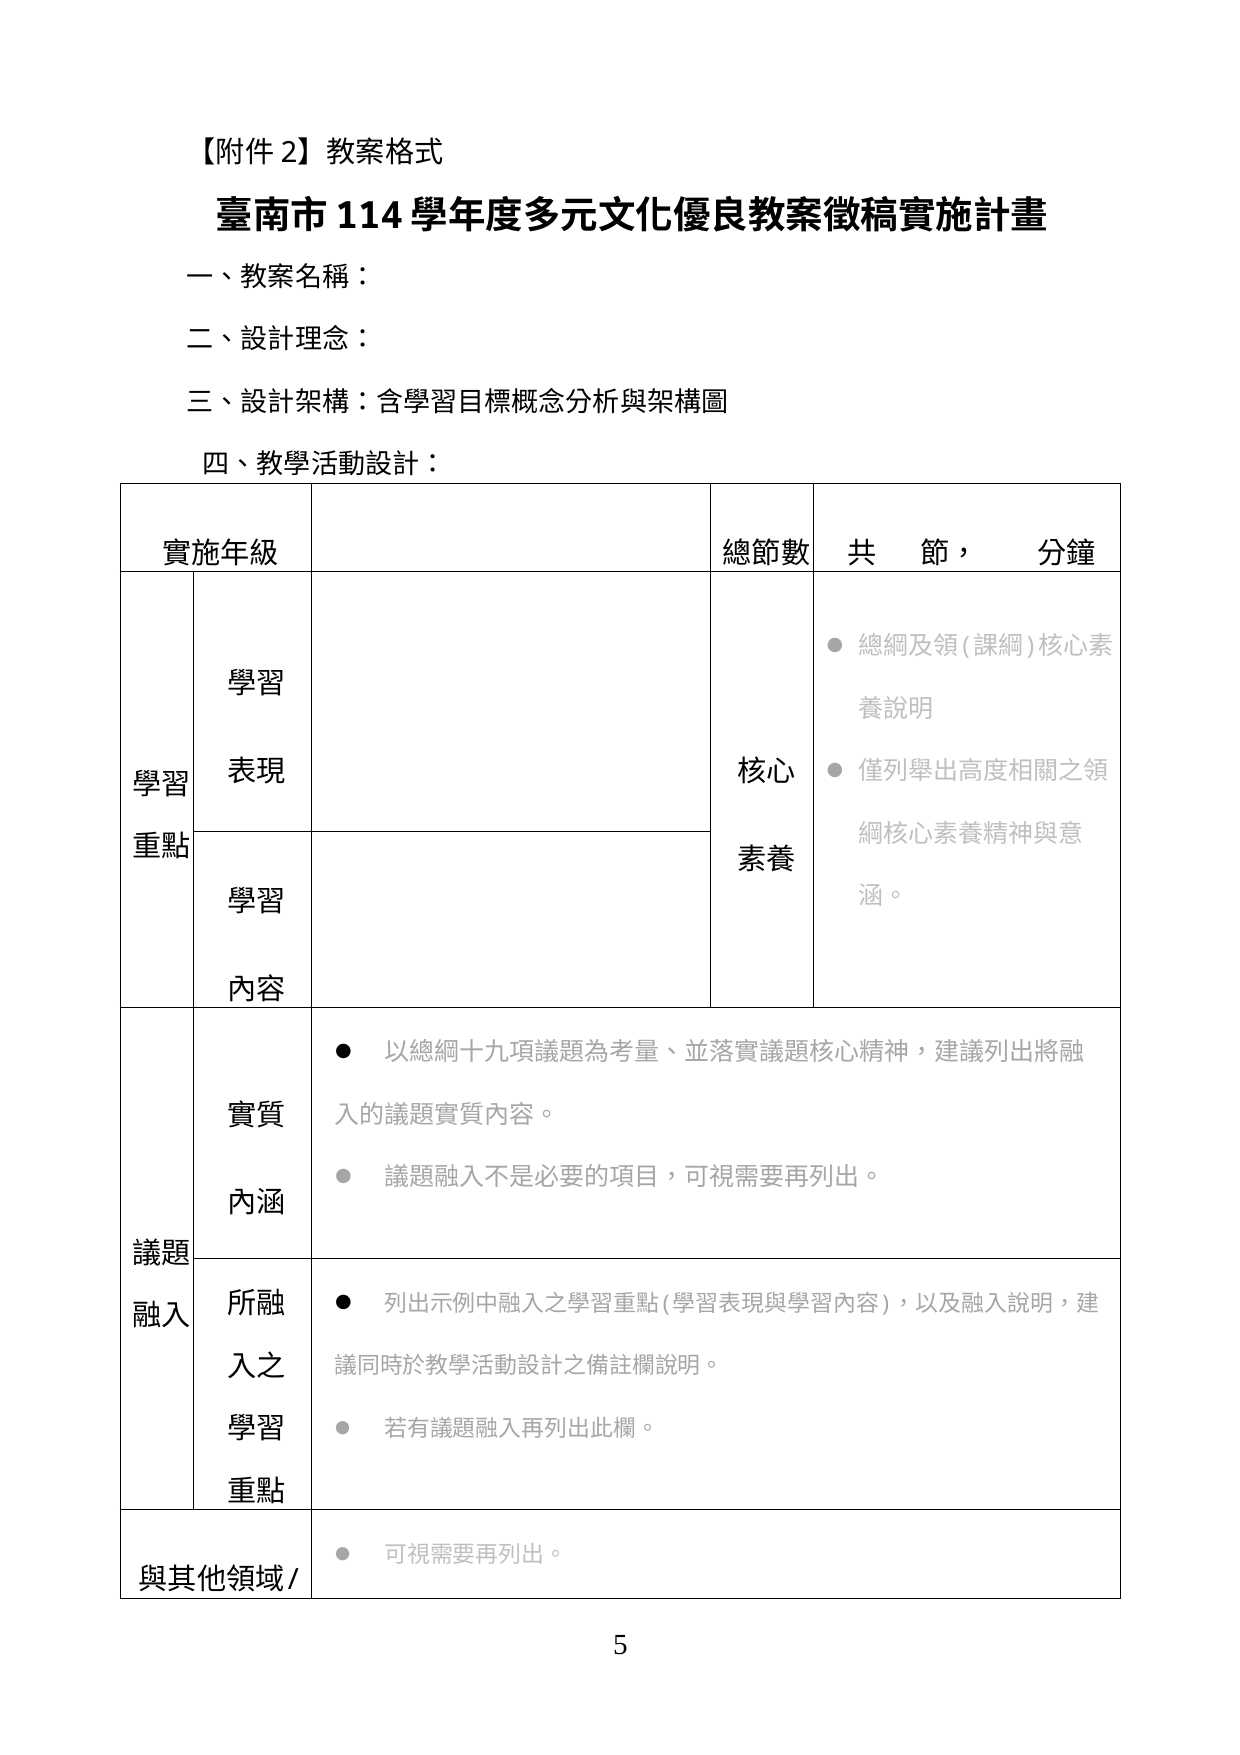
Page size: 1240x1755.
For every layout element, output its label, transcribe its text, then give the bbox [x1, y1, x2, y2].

table_header [312, 484, 710, 571]
table_cell 實質 內涵 [194, 1008, 311, 1258]
table_cell 議題融入 [121, 1008, 193, 1509]
table_cell 與其他領域/ [121, 1510, 311, 1598]
text 【附件2】教案格式 [186, 108, 1152, 170]
text 二、設計理念： [186, 295, 1152, 358]
table_cell [312, 832, 710, 1007]
table_cell [312, 1510, 1120, 1598]
table_cell [814, 572, 1120, 1007]
table_cell 核心 素養 [711, 572, 813, 1007]
text 臺南市114學年度多元文化優良教案徵稿實施計畫 [111, 170, 1152, 233]
table_header 實施年級 [121, 484, 311, 571]
table_header 總節數 [711, 484, 813, 571]
text 三、設計架構：含學習目標概念分析與架構圖 [186, 358, 1152, 420]
table_cell 學習 表現 [194, 572, 311, 831]
text 一、教案名稱： [186, 233, 1152, 295]
table_header 列出示例中融入之學習重點(學習表現與學習內容)，以及融入說明，建議同時於教學活動設計之備註欄說明。 若有議題融入再列出此欄。 [323, 1259, 1109, 1447]
table_cell 學習重點 [121, 572, 193, 1007]
table_cell [312, 572, 710, 831]
table_cell [312, 1259, 1120, 1509]
table_header 共 節， 分鐘 [814, 484, 1120, 571]
table_header 總綱及領(課綱)核心素養說明 僅列舉出高度相關之領綱核心素養精神與意涵。 [815, 602, 1120, 915]
text 四、教學活動設計： [89, 420, 1152, 483]
table_header 以總綱十九項議題為考量、並落實議題核心精神，建議列出將融入的議題實質內容。 議題融入不是必要的項目，可視需要再列出。 [323, 1008, 1103, 1196]
table_cell 學習 內容 [194, 832, 311, 1007]
table_cell 所融 入之 學習 重點 [194, 1259, 311, 1509]
table_header 可視需要再列出。 [323, 1510, 1030, 1573]
table_cell [312, 1008, 1120, 1258]
